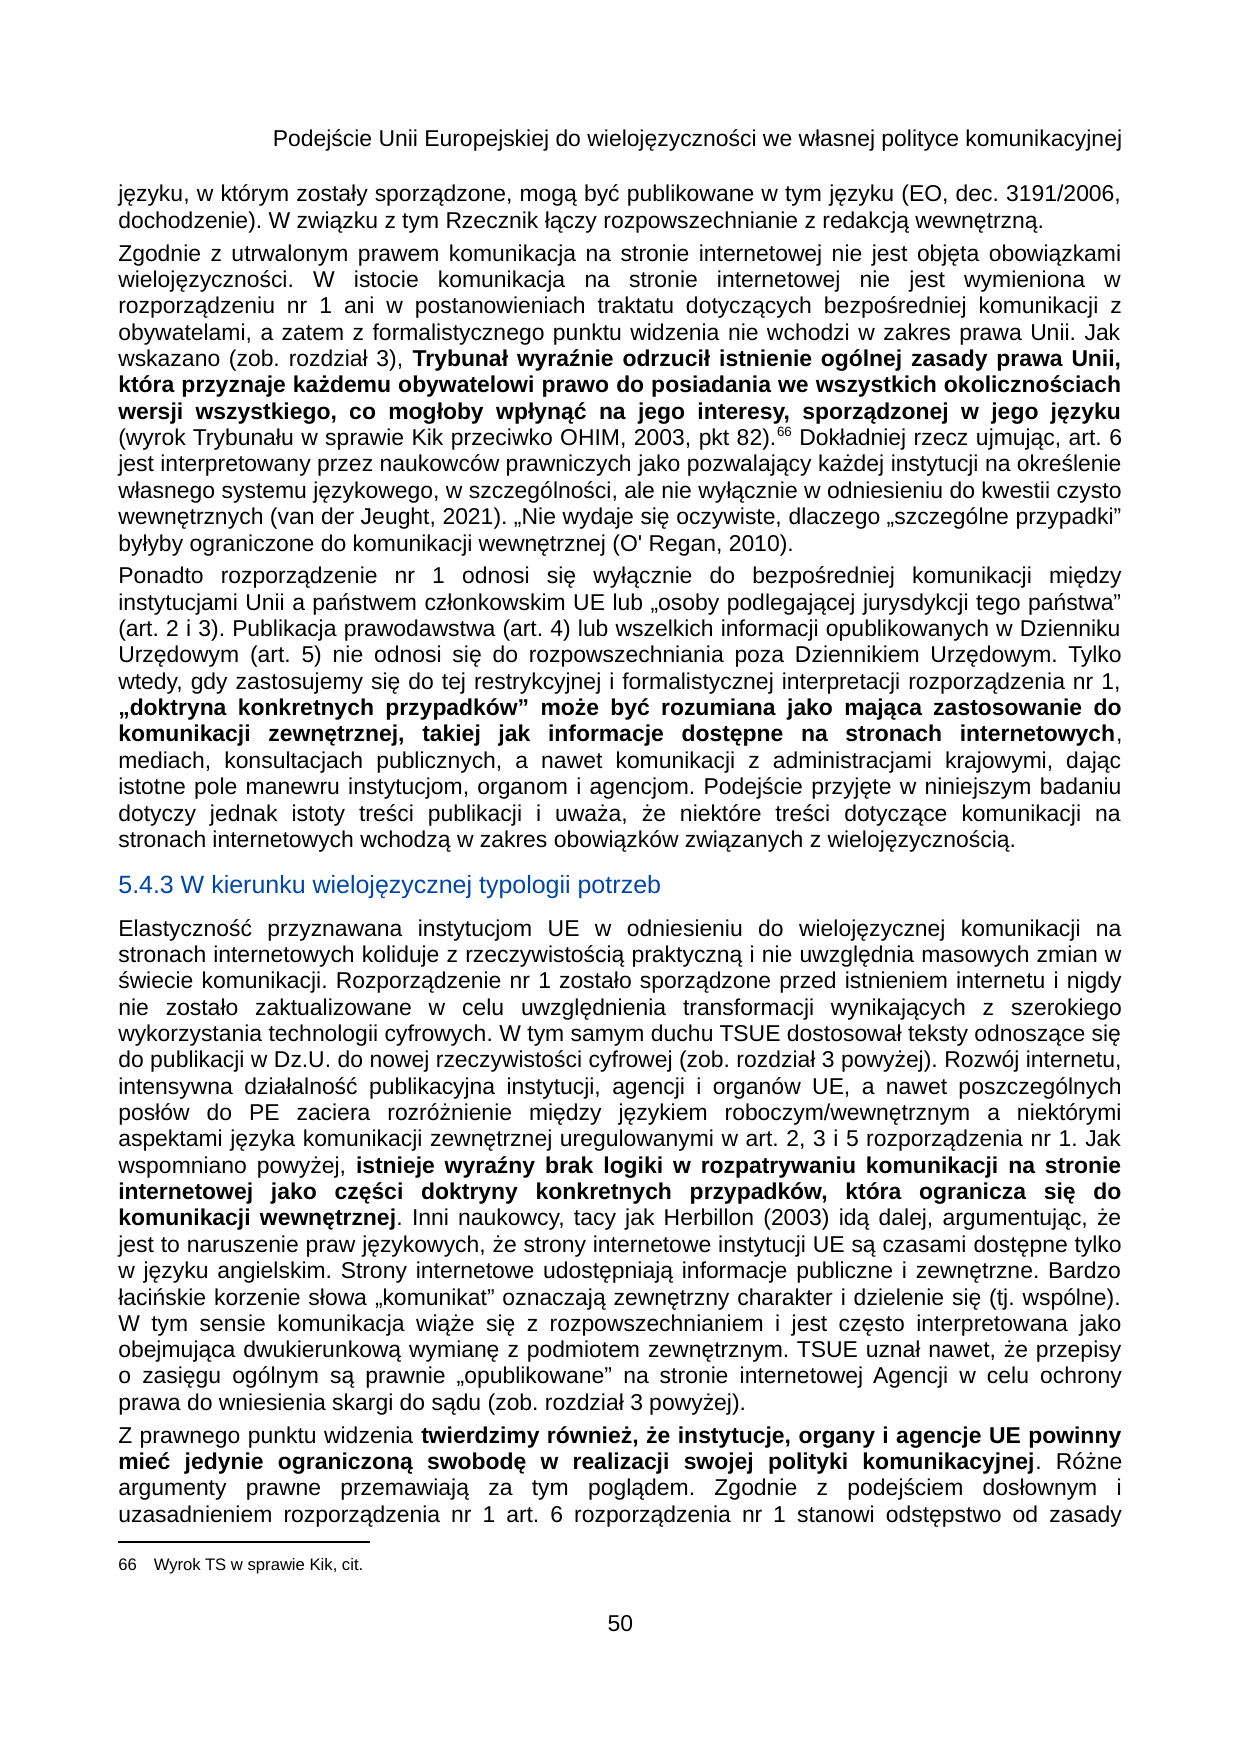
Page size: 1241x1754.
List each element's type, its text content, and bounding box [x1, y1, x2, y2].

text Elastyczność przyznawana instytucjom UE w odniesieniu do wielojęzycznej komunikacji na stronach internetowych koliduje z rzeczywistością praktyczną i nie uwzględnia masowych zmian w świecie komunikacji. Rozporządzenie nr 1 zostało sporządzone przed istnieniem internetu i nigdy nie zostało zaktualizowane w celu uwzględnienia transformacji wynikających z szerokiego wykorzystania technologii cyfrowych. W tym samym duchu TSUE dostosował teksty odnoszące się do publikacji w Dz.U. do nowej rzeczywistości cyfrowej (zob. rozdział 3 powyżej). Rozwój internetu, intensywna działalność publikacyjna instytucji, agencji i organów UE, a nawet poszczególnych posłów do PE zaciera rozróżnienie między językiem roboczym/wewnętrznym a niektórymi aspektami języka komunikacji zewnętrznej uregulowanymi w art. 2, 3 i 5 rozporządzenia nr 1. Jak wspomniano powyżej, istnieje wyraźny brak logiki w rozpatrywaniu komunikacji na stronie internetowej jako części doktryny konkretnych przypadków, która ogranicza się do komunikacji wewnętrznej. Inni naukowcy, tacy jak Herbillon (2003) idą dalej, argumentując, że jest to naruszenie praw językowych, że strony internetowe instytucji UE są czasami dostępne tylko w języku angielskim. Strony internetowe udostępniają informacje publiczne i zewnętrzne. Bardzo łacińskie korzenie słowa „komunikat” oznaczają zewnętrzny charakter i dzielenie się (tj. wspólne). W tym sensie komunikacja wiąże się z rozpowszechnianiem i jest często interpretowana jako obejmująca dwukierunkową wymianę z podmiotem zewnętrznym. TSUE uznał nawet, że przepisy o zasięgu ogólnym są prawnie „opublikowane” na stronie internetowej Agencji w celu ochrony prawa do wniesienia skargi do sądu (zob. rozdział 3 powyżej). [118, 914, 1122, 1415]
text Zgodnie z utrwalonym prawem komunikacja na stronie internetowej nie jest objęta obowiązkami wielojęzyczności. W istocie komunikacja na stronie internetowej nie jest wymieniona w rozporządzeniu nr 1 ani w postanowieniach traktatu dotyczących bezpośredniej komunikacji z obywatelami, a zatem z formalistycznego punktu widzenia nie wchodzi w zakres prawa Unii. Jak wskazano (zob. rozdział 3), Trybunał wyraźnie odrzucił istnienie ogólnej zasady prawa Unii, która przyznaje każdemu obywatelowi prawo do posiadania we wszystkich okolicznościach wersji wszystkiego, co mogłoby wpłynąć na jego interesy, sporządzonej w jego języku (wyrok Trybunału w sprawie Kik przeciwko OHIM, 2003, pkt 82). Dokładniej rzecz ujmując, art. 6 jest interpretowany przez naukowców prawniczych jako pozwalający każdej instytucji na określenie własnego systemu językowego, w szczególności, ale nie wyłącznie w odniesieniu do kwestii czysto wewnętrznych (van der Jeught, 2021). „Nie wydaje się oczywiste, dlaczego „szczególne przypadki” byłyby ograniczone do komunikacji wewnętrznej (O' Regan, 2010). [118, 239, 1122, 556]
text Ponadto rozporządzenie nr 1 odnosi się wyłącznie do bezpośredniej komunikacji między instytucjami Unii a państwem członkowskim UE lub „osoby podlegającej jurysdykcji tego państwa” (art. 2 i 3). Publikacja prawodawstwa (art. 4) lub wszelkich informacji opublikowanych w Dzienniku Urzędowym (art. 5) nie odnosi się do rozpowszechniania poza Dziennikiem Urzędowym. Tylko wtedy, gdy zastosujemy się do tej restrykcyjnej i formalistycznej interpretacji rozporządzenia nr 1, „doktryna konkretnych przypadków” może być rozumiana jako mająca zastosowanie do komunikacji zewnętrznej, takiej jak informacje dostępne na stronach internetowych, mediach, konsultacjach publicznych, a nawet komunikacji z administracjami krajowymi, dając istotne pole manewru instytucjom, organom i agencjom. Podejście przyjęte w niniejszym badaniu dotyczy jednak istoty treści publikacji i uważa, że niektóre treści dotyczące komunikacji na stronach internetowych wchodzą w zakres obowiązków związanych z wielojęzycznością. [118, 562, 1122, 852]
text Z prawnego punktu widzenia twierdzimy również, że instytucje, organy i agencje UE powinny mieć jedynie ograniczoną swobodę w realizacji swojej polityki komunikacyjnej. Różne argumenty prawne przemawiają za tym poglądem. Zgodnie z podejściem dosłownym i uzasadnieniem rozporządzenia nr 1 art. 6 rozporządzenia nr 1 stanowi odstępstwo od zasady [118, 1422, 1122, 1527]
text Wyrok TS w sprawie Kik, cit. [118, 1554, 1122, 1573]
text języku, w którym zostały sporządzone, mogą być publikowane w tym języku (EO, dec. 3191/2006, dochodzenie). W związku z tym Rzecznik łączy rozpowszechnianie z redakcją wewnętrzną. [118, 180, 1122, 233]
subtitle 5.4.3 W kierunku wielojęzycznej typologii potrzeb [118, 870, 1122, 899]
